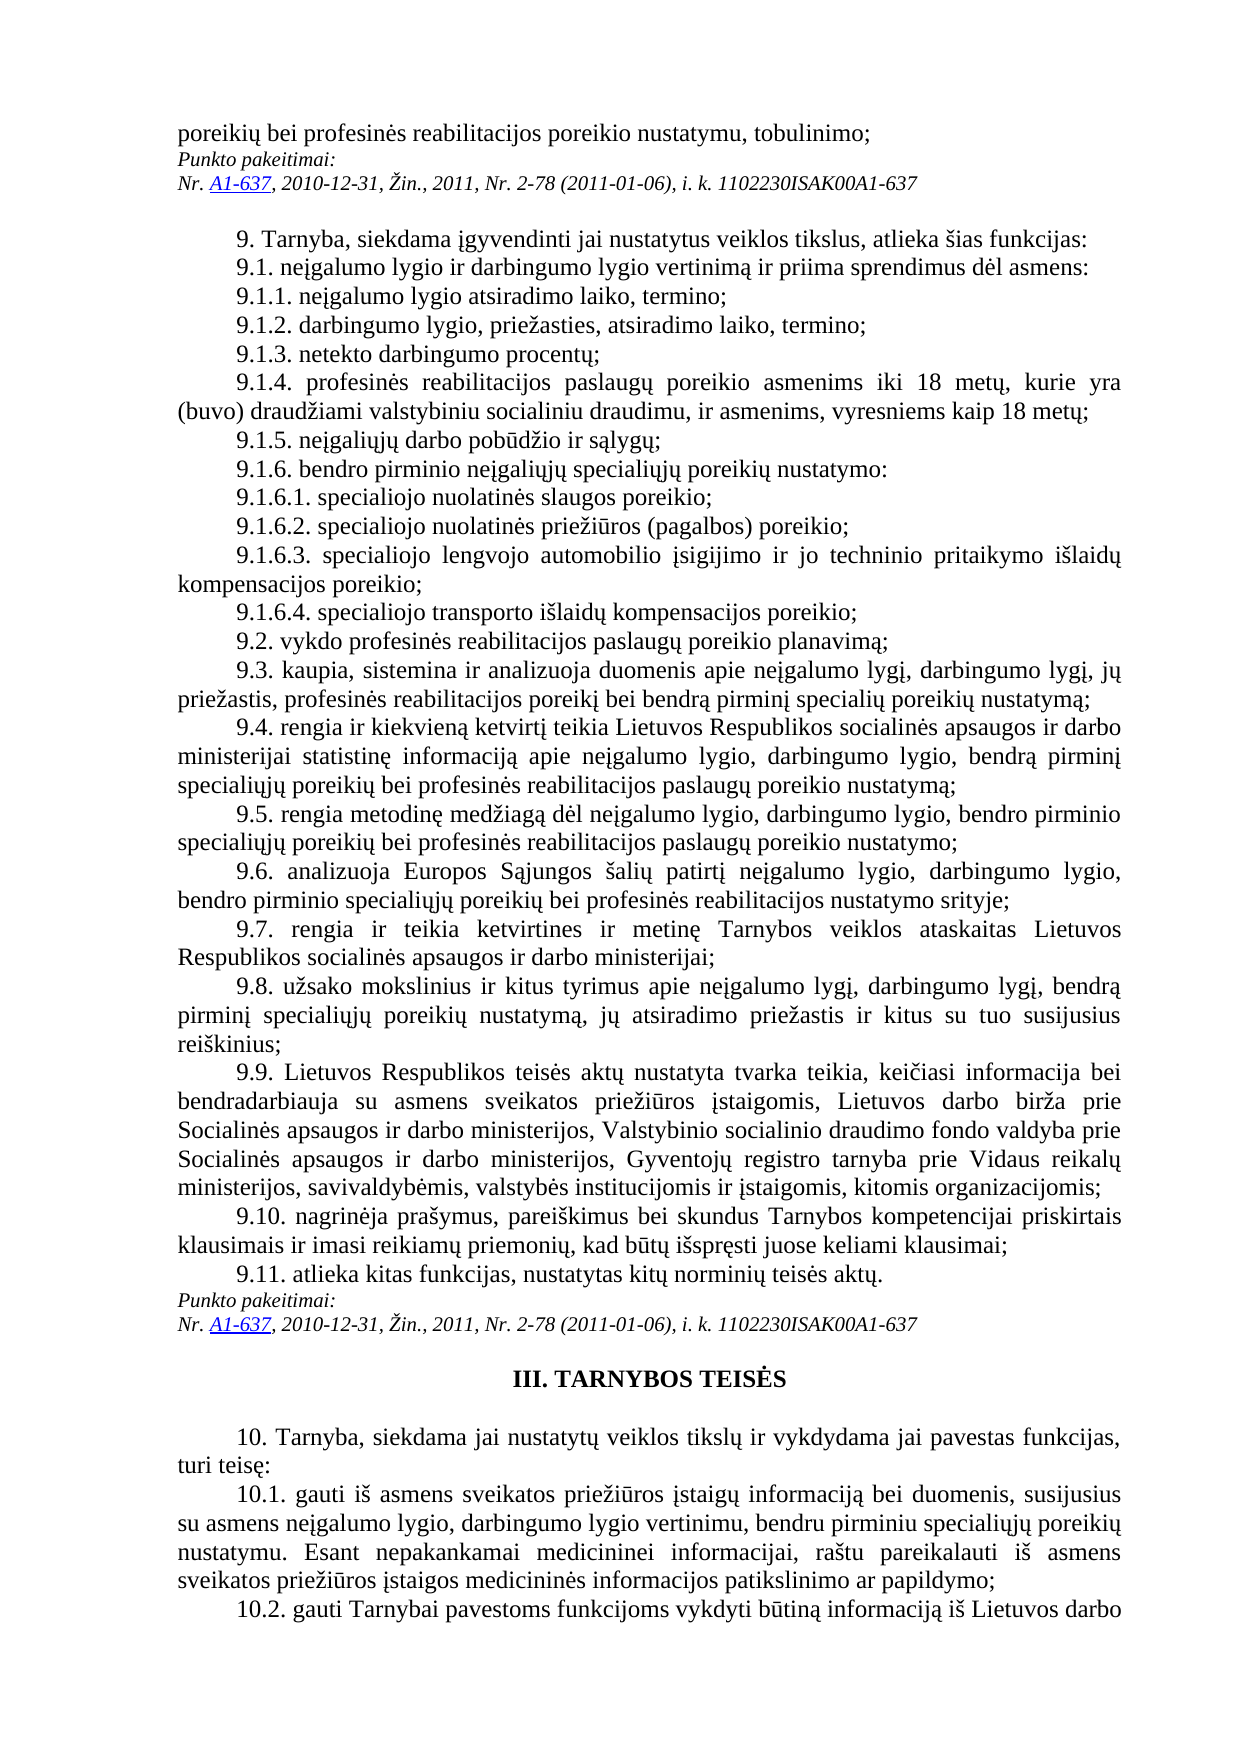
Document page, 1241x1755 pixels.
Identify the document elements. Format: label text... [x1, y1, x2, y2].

text 9.6. analizuoja Europos Sąjungos šalių patirtį neįgalumo lygio, darbingumo lygio, bendro pirminio specialiųjų poreikių bei profesinės reabilitacijos nustatymo srityje; [177, 856, 1122, 914]
text 9.9. Lietuvos Respublikos teisės aktų nustatyta tvarka teikia, keičiasi informacija bei bendradarbiauja su asmens sveikatos priežiūros įstaigomis, Lietuvos darbo birža prie Socialinės apsaugos ir darbo ministerijos, Valstybinio socialinio draudimo fondo valdyba prie Socialinės apsaugos ir darbo ministerijos, Gyventojų registro tarnyba prie Vidaus reikalų ministerijos, savivaldybėmis, valstybės institucijomis ir įstaigomis, kitomis organizacijomis; [177, 1057, 1122, 1201]
text 9.1.5. neįgaliųjų darbo pobūdžio ir sąlygų; [177, 425, 1122, 454]
text 9.1.1. neįgalumo lygio atsiradimo laiko, termino; [177, 281, 1122, 310]
text III. TARNYBOS TEISĖS [177, 1364, 1122, 1393]
text 9.1.6.1. specialiojo nuolatinės slaugos poreikio; [177, 482, 1122, 511]
text Punkto pakeitimai: [177, 1287, 1122, 1312]
text 9. Tarnyba, siekdama įgyvendinti jai nustatytus veiklos tikslus, atlieka šias funkcijas: [177, 224, 1122, 252]
text 9.3. kaupia, sistemina ir analizuoja duomenis apie neįgalumo lygį, darbingumo lygį, jų priežastis, profesinės reabilitacijos poreikį bei bendrą pirminį specialių poreikių nustatymą; [177, 655, 1122, 712]
text Nr. A1-637, 2010-12-31, Žin., 2011, Nr. 2-78 (2011-01-06), i. k. 1102230ISAK00A1-637 [177, 1312, 1122, 1336]
text 9.1. neįgalumo lygio ir darbingumo lygio vertinimą ir priima sprendimus dėl asmens: [177, 252, 1122, 281]
text 9.1.6.4. specialiojo transporto išlaidų kompensacijos poreikio; [177, 597, 1122, 626]
text 9.1.6.2. specialiojo nuolatinės priežiūros (pagalbos) poreikio; [177, 511, 1122, 540]
text 9.2. vykdo profesinės reabilitacijos paslaugų poreikio planavimą; [177, 626, 1122, 655]
text 9.1.6.3. specialiojo lengvojo automobilio įsigijimo ir jo techninio pritaikymo išlaidų kompensacijos poreikio; [177, 540, 1122, 597]
text 9.1.3. netekto darbingumo procentų; [177, 339, 1122, 367]
text 9.1.6. bendro pirminio neįgaliųjų specialiųjų poreikių nustatymo: [177, 454, 1122, 482]
text Punkto pakeitimai: [177, 147, 1122, 171]
text 9.4. rengia ir kiekvieną ketvirtį teikia Lietuvos Respublikos socialinės apsaugos ir darbo ministerijai statistinę informaciją apie neįgalumo lygio, darbingumo lygio, bendrą pirminį specialiųjų poreikių bei profesinės reabilitacijos paslaugų poreikio nustatymą; [177, 712, 1122, 799]
text 9.7. rengia ir teikia ketvirtines ir metinę Tarnybos veiklos ataskaitas Lietuvos Respublikos socialinės apsaugos ir darbo ministerijai; [177, 914, 1122, 971]
text 10. Tarnyba, siekdama jai nustatytų veiklos tikslų ir vykdydama jai pavestas funkcijas, turi teisę: [177, 1422, 1122, 1479]
text 9.11. atlieka kitas funkcijas, nustatytas kitų norminių teisės aktų. [177, 1259, 1122, 1287]
text 10.2. gauti Tarnybai pavestoms funkcijoms vykdyti būtiną informaciją iš Lietuvos darbo [177, 1594, 1122, 1623]
text 9.1.4. profesinės reabilitacijos paslaugų poreikio asmenims iki 18 metų, kurie yra (buvo) draudžiami valstybiniu socialiniu draudimu, ir asmenims, vyresniems kaip 18 metų; [177, 367, 1122, 425]
text 9.10. nagrinėja prašymus, pareiškimus bei skundus Tarnybos kompetencijai priskirtais klausimais ir imasi reikiamų priemonių, kad būtų išspręsti juose keliami klausimai; [177, 1201, 1122, 1259]
text 9.1.2. darbingumo lygio, priežasties, atsiradimo laiko, termino; [177, 310, 1122, 339]
text 10.1. gauti iš asmens sveikatos priežiūros įstaigų informaciją bei duomenis, susijusius su asmens neįgalumo lygio, darbingumo lygio vertinimu, bendru pirminiu specialiųjų poreikių nustatymu. Esant nepakankamai medicininei informacijai, raštu pareikalauti iš asmens sveikatos priežiūros įstaigos medicininės informacijos patikslinimo ar papildymo; [177, 1479, 1122, 1594]
text 9.5. rengia metodinę medžiagą dėl neįgalumo lygio, darbingumo lygio, bendro pirminio specialiųjų poreikių bei profesinės reabilitacijos paslaugų poreikio nustatymo; [177, 799, 1122, 856]
text Nr. A1-637, 2010-12-31, Žin., 2011, Nr. 2-78 (2011-01-06), i. k. 1102230ISAK00A1-637 [177, 171, 1122, 195]
text poreikių bei profesinės reabilitacijos poreikio nustatymu, tobulinimo; [177, 118, 1122, 147]
text 9.8. užsako mokslinius ir kitus tyrimus apie neįgalumo lygį, darbingumo lygį, bendrą pirminį specialiųjų poreikių nustatymą, jų atsiradimo priežastis ir kitus su tuo susijusius reiškinius; [177, 971, 1122, 1057]
